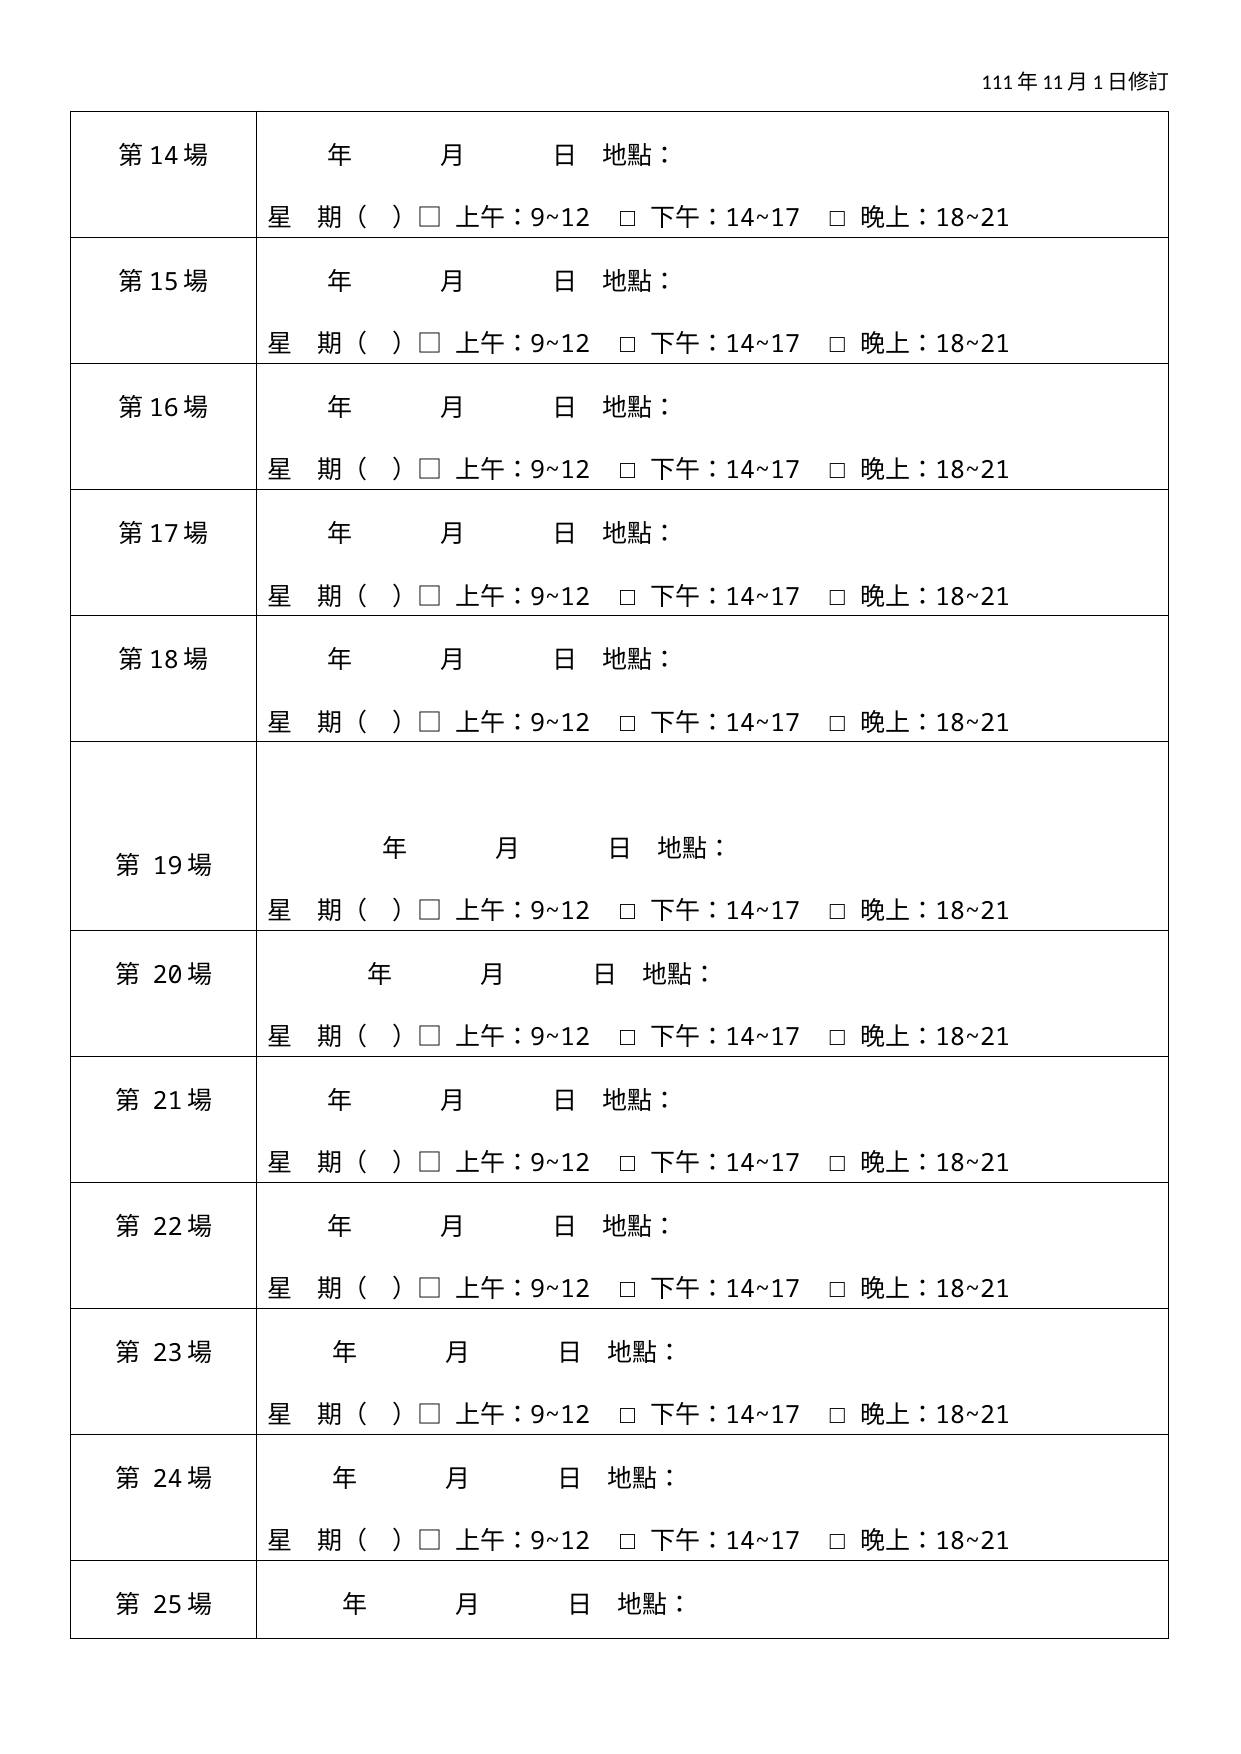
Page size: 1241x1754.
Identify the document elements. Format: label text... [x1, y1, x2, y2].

table_cell 年 月 日 地點： 星 期（ ）□ 上午：9~12 □ 下午：14~17 □ 晚上：18~21 [257, 742, 1168, 929]
table_cell 年 月 日 地點： [257, 1561, 1168, 1638]
table_cell 年 月 日 地點： 星 期（ ）□ 上午：9~12 □ 下午：14~17 □ 晚上：18~21 [257, 364, 1168, 489]
table_cell 第17場 [71, 490, 256, 615]
table_cell 年 月 日 地點： 星 期（ ）□ 上午：9~12 □ 下午：14~17 □ 晚上：18~21 [257, 112, 1168, 237]
table_cell 第16場 [71, 364, 256, 489]
table_cell 第15場 [71, 238, 256, 363]
table_cell 第 25場 [71, 1561, 256, 1638]
table_cell 第 22場 [71, 1183, 256, 1308]
table_cell 年 月 日 地點： 星 期（ ）□ 上午：9~12 □ 下午：14~17 □ 晚上：18~21 [257, 238, 1168, 363]
table_cell 第18場 [71, 616, 256, 741]
table_cell 第 20場 [71, 931, 256, 1056]
table_cell 年 月 日 地點： 星 期（ ）□ 上午：9~12 □ 下午：14~17 □ 晚上：18~21 [257, 1309, 1168, 1434]
table_cell 年 月 日 地點： 星 期（ ）□ 上午：9~12 □ 下午：14~17 □ 晚上：18~21 [257, 1435, 1168, 1560]
table_cell 年 月 日 地點： 星 期（ ）□ 上午：9~12 □ 下午：14~17 □ 晚上：18~21 [257, 1057, 1168, 1182]
table_cell 第 24場 [71, 1435, 256, 1560]
table_cell 第 23場 [71, 1309, 256, 1434]
table_cell 年 月 日 地點： 星 期（ ）□ 上午：9~12 □ 下午：14~17 □ 晚上：18~21 [257, 931, 1168, 1056]
table_cell 年 月 日 地點： 星 期（ ）□ 上午：9~12 □ 下午：14~17 □ 晚上：18~21 [257, 1183, 1168, 1308]
table_cell 第 19場 [71, 742, 256, 929]
table_cell 年 月 日 地點： 星 期（ ）□ 上午：9~12 □ 下午：14~17 □ 晚上：18~21 [257, 490, 1168, 615]
table_cell 第 21場 [71, 1057, 256, 1182]
table_cell 年 月 日 地點： 星 期（ ）□ 上午：9~12 □ 下午：14~17 □ 晚上：18~21 [257, 616, 1168, 741]
table_cell 第14場 [71, 112, 256, 237]
